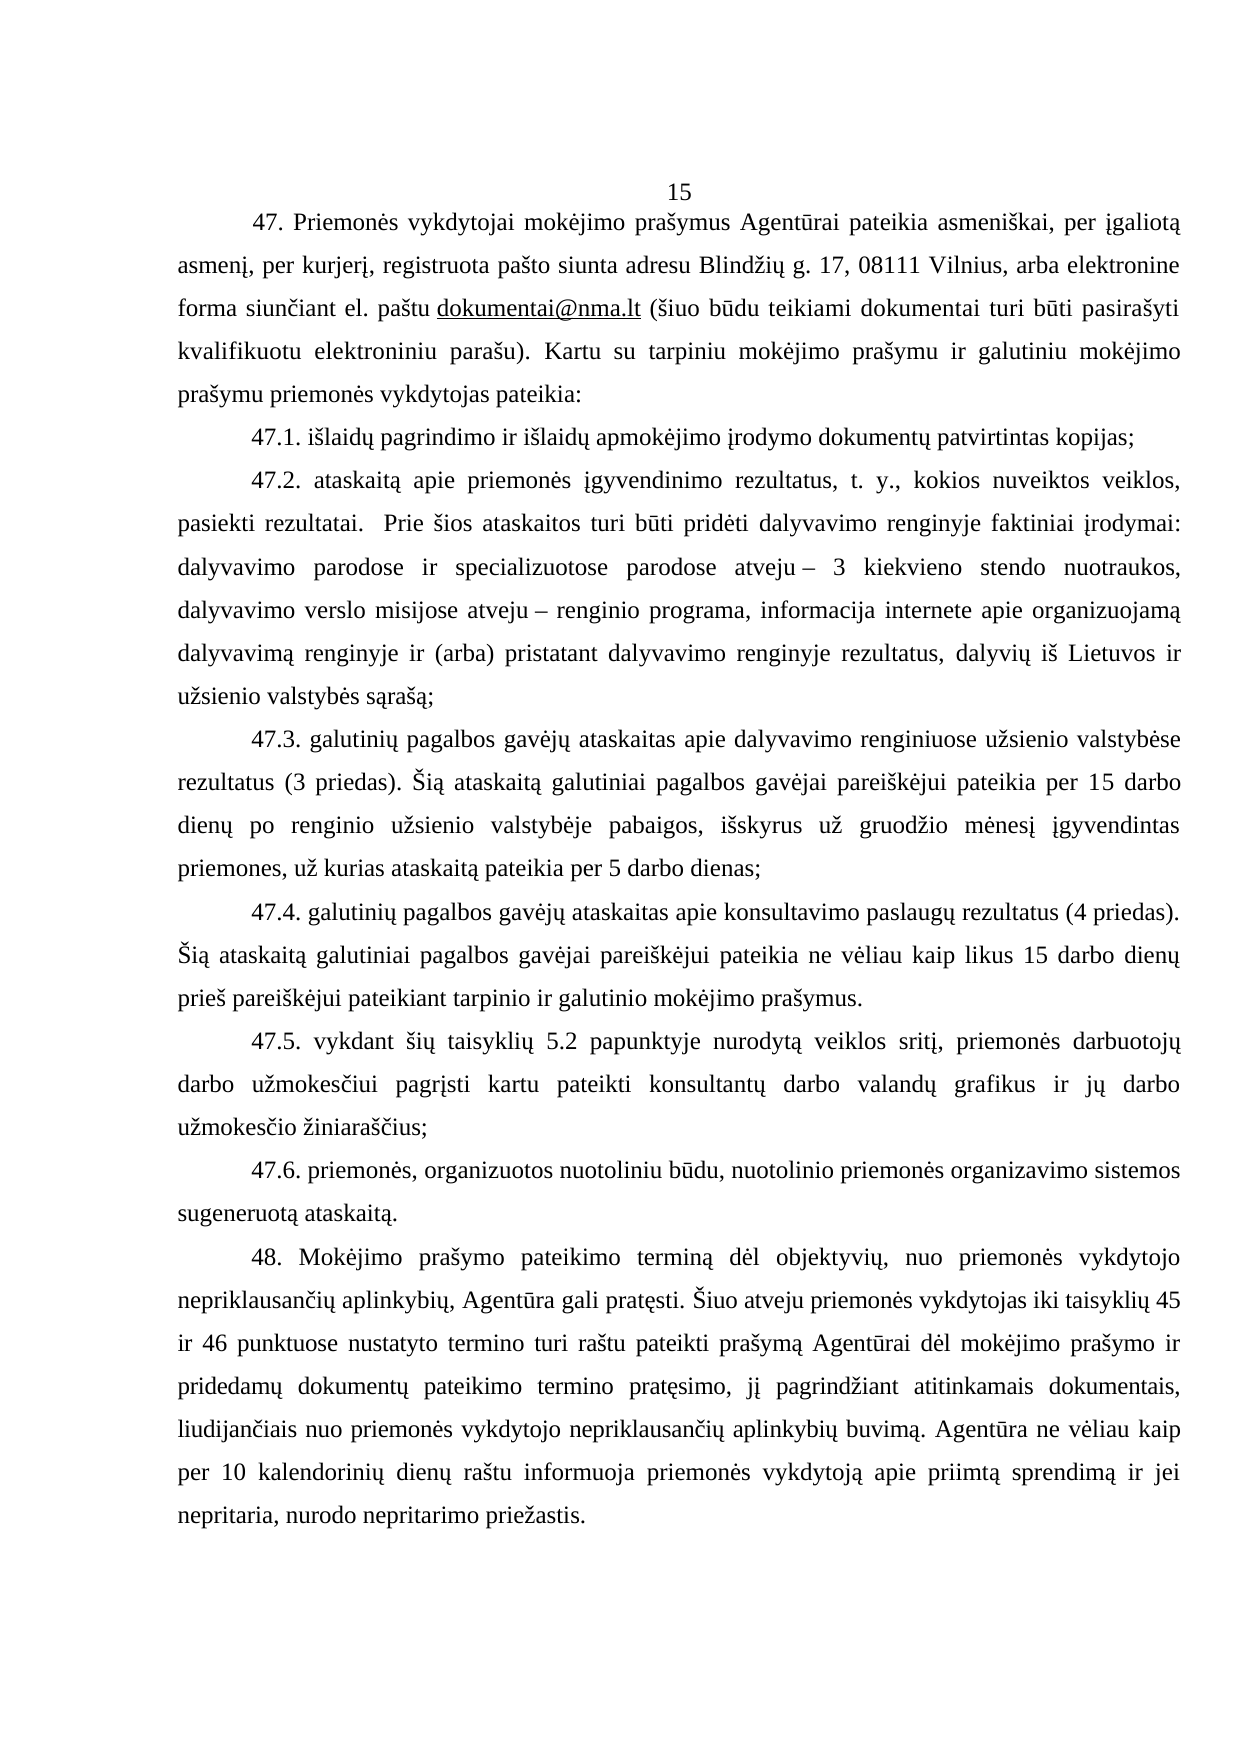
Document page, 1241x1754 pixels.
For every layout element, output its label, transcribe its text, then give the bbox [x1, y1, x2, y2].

text 47.1. išlaidų pagrindimo ir išlaidų apmokėjimo įrodymo dokumentų patvirtintas kopijas; [177, 422, 1181, 451]
text 47. Priemonės vykdytojai mokėjimo prašymus Agentūrai pateikia asmeniškai, per įgaliotą asmenį, per kurjerį, registruota pašto siunta adresu Blindžių g. 17, 08111 Vilnius, arba elektronine forma siunčiant el. paštu dokumentai@nma.lt (šiuo būdu teikiami dokumentai turi būti pasirašyti kvalifikuotu elektroniniu parašu). Kartu su tarpiniu mokėjimo prašymu ir galutiniu mokėjimo prašymu priemonės vykdytojas pateikia: [177, 207, 1181, 408]
text 47.4. galutinių pagalbos gavėjų ataskaitas apie konsultavimo paslaugų rezultatus (4 priedas). Šią ataskaitą galutiniai pagalbos gavėjai pareiškėjui pateikia ne vėliau kaip likus 15 darbo dienų prieš pareiškėjui pateikiant tarpinio ir galutinio mokėjimo prašymus. [177, 897, 1181, 1012]
text 47.3. galutinių pagalbos gavėjų ataskaitas apie dalyvavimo renginiuose užsienio valstybėse rezultatus (3 priedas). Šią ataskaitą galutiniai pagalbos gavėjai pareiškėjui pateikia per 15 darbo dienų po renginio užsienio valstybėje pabaigos, išskyrus už gruodžio mėnesį įgyvendintas priemones, už kurias ataskaitą pateikia per 5 darbo dienas; [177, 724, 1181, 882]
text 47.6. priemonės, organizuotos nuotoliniu būdu, nuotolinio priemonės organizavimo sistemos sugeneruotą ataskaitą. [177, 1155, 1181, 1227]
text 47.5. vykdant šių taisyklių 5.2 papunktyje nurodytą veiklos sritį, priemonės darbuotojų darbo užmokesčiui pagrįsti kartu pateikti konsultantų darbo valandų grafikus ir jų darbo užmokesčio žiniaraščius; [177, 1026, 1181, 1141]
text 48. Mokėjimo prašymo pateikimo terminą dėl objektyvių, nuo priemonės vykdytojo nepriklausančių aplinkybių, Agentūra gali pratęsti. Šiuo atveju priemonės vykdytojas iki taisyklių 45 ir 46 punktuose nustatyto termino turi raštu pateikti prašymą Agentūrai dėl mokėjimo prašymo ir pridedamų dokumentų pateikimo termino pratęsimo, jį pagrindžiant atitinkamais dokumentais, liudijančiais nuo priemonės vykdytojo nepriklausančių aplinkybių buvimą. Agentūra ne vėliau kaip per 10 kalendorinių dienų raštu informuoja priemonės vykdytoją apie priimtą sprendimą ir jei nepritaria, nurodo nepritarimo priežastis. [177, 1242, 1181, 1529]
text 47.2. ataskaitą apie priemonės įgyvendinimo rezultatus, t. y., kokios nuveiktos veiklos, pasiekti rezultatai. Prie šios ataskaitos turi būti pridėti dalyvavimo renginyje faktiniai įrodymai: dalyvavimo parodose ir specializuotose parodose atveju – 3 kiekvieno stendo nuotraukos, dalyvavimo verslo misijose atveju – renginio programa, informacija internete apie organizuojamą dalyvavimą renginyje ir (arba) pristatant dalyvavimo renginyje rezultatus, dalyvių iš Lietuvos ir užsienio valstybės sąrašą; [177, 465, 1181, 710]
